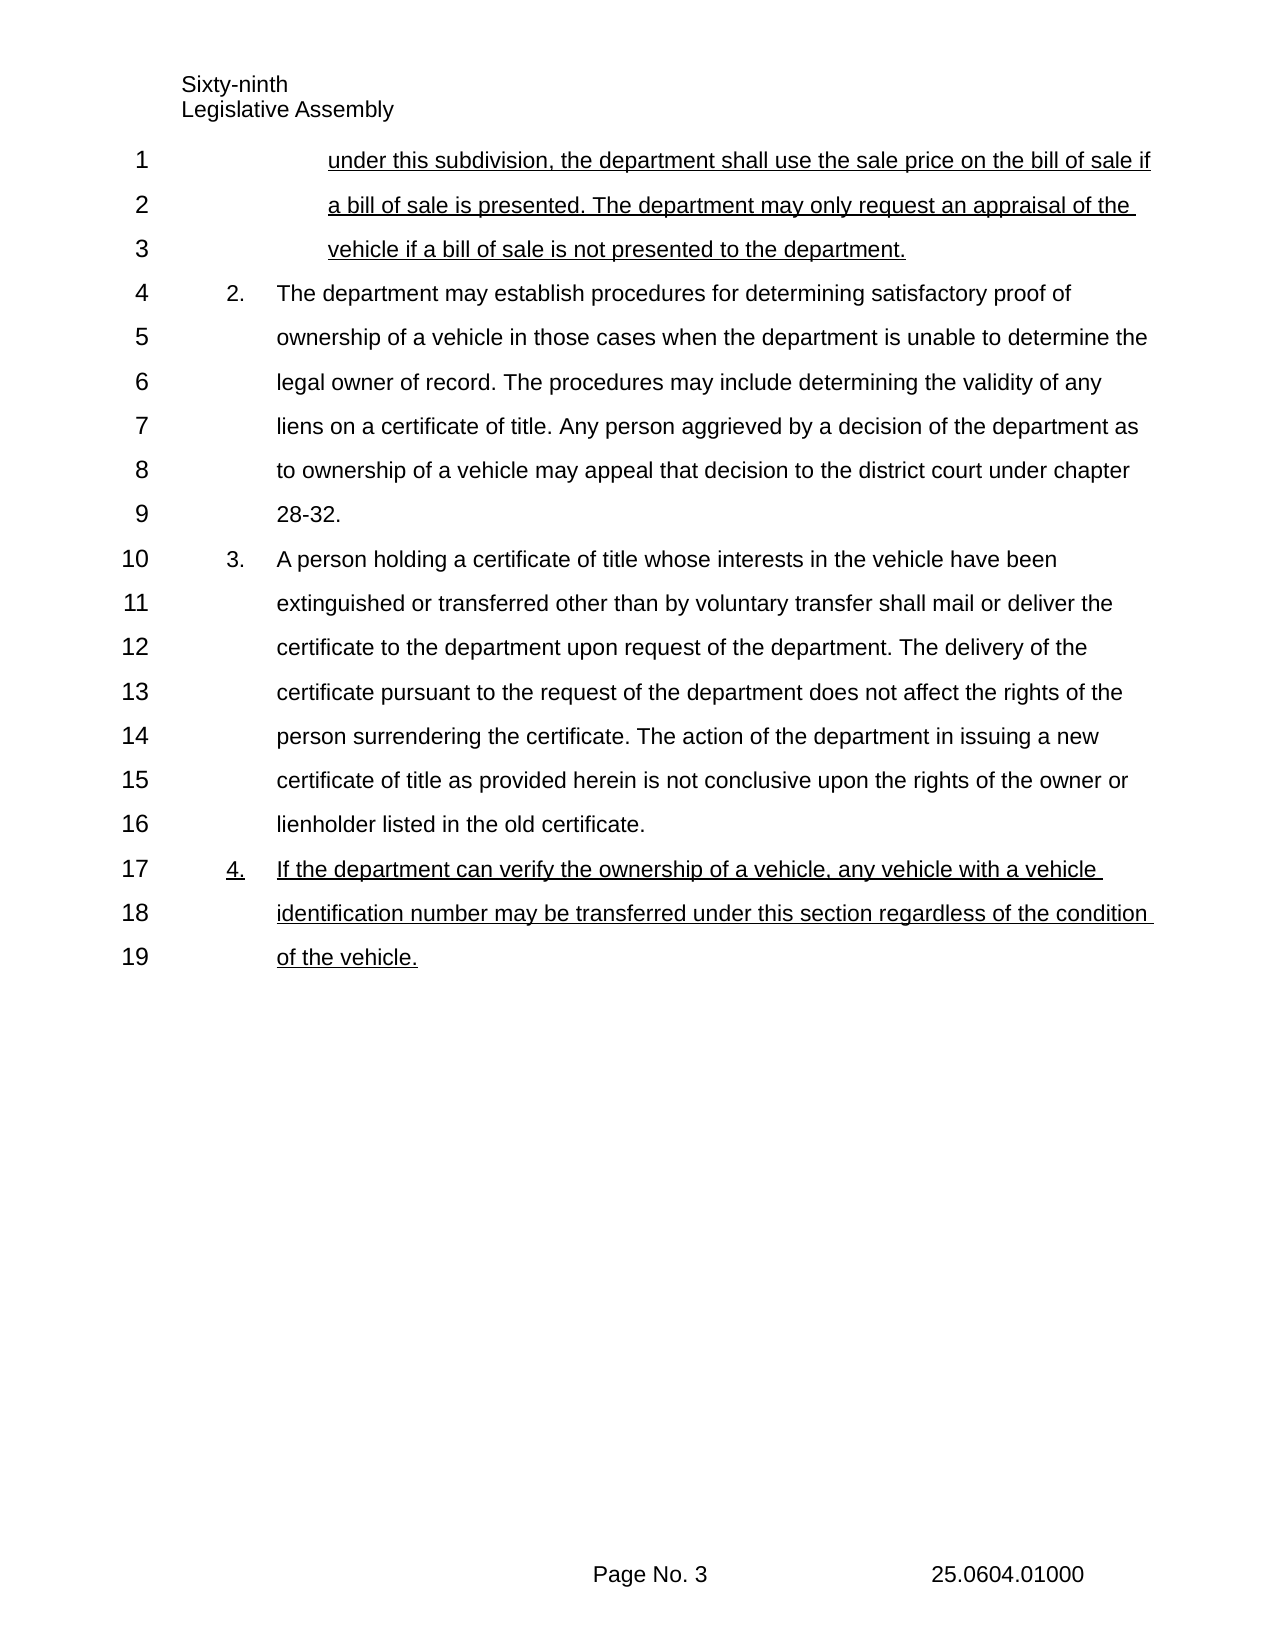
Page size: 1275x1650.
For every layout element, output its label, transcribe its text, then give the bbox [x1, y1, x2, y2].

text 2. The department may establish procedures for determining satisfactory proof of ownership of a vehicle in those cases when the department is unable to determine the legal owner of record. The procedures may include determining the validity of any liens on a certificate of title. Any person aggrieved by a decision of the department as to ownership of a vehicle may appeal that decision to the district court under chapter 28‑32. [181, 266, 1154, 532]
text 4. If the department can verify the ownership of a vehicle, any vehicle with a vehicle identification number may be transferred under this section regardless of the condition of the vehicle. [181, 842, 1154, 974]
text under this subdivision, the department shall use the sale price on the bill of sale if a bill of sale is presented. The department may only request an appraisal of the vehicle if a bill of sale is not presented to the department. [181, 133, 1154, 266]
text 3. A person holding a certificate of title whose interests in the vehicle have been extinguished or transferred other than by voluntary transfer shall mail or deliver the certificate to the department upon request of the department. The delivery of the certificate pursuant to the request of the department does not affect the rights of the person surrendering the certificate. The action of the department in issuing a new certificate of title as provided herein is not conclusive upon the rights of the owner or lienholder listed in the old certificate. [181, 532, 1154, 842]
